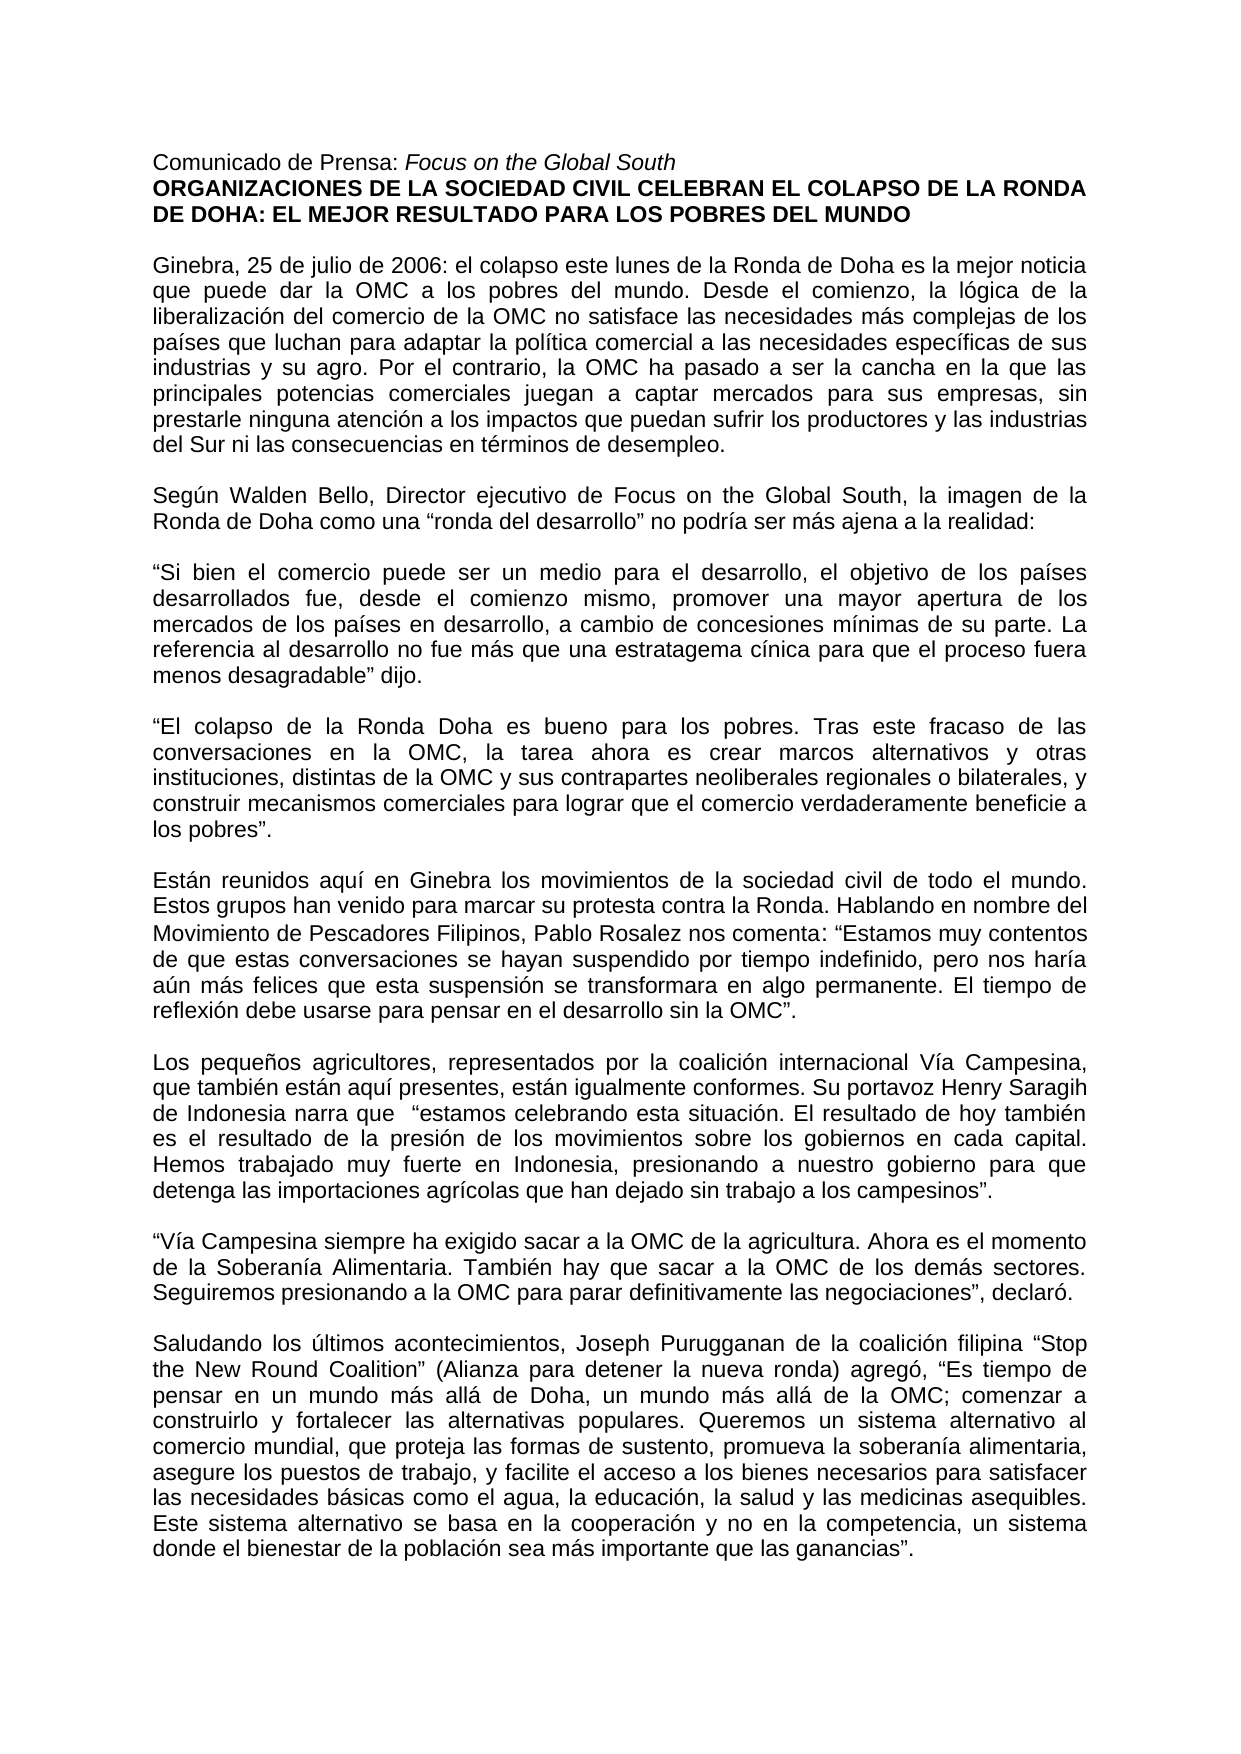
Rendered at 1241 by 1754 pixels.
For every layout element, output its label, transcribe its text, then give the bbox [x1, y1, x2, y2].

text Están reunidos aquí en Ginebra los movimientos de la sociedad civil de todo el mundo. Estos grupos han venido para marcar su protesta contra la Ronda. Hablando en nombre del Movimiento de Pescadores Filipinos, Pablo Rosalez nos comenta: “Estamos muy contentos de que estas conversaciones se hayan suspendido por tiempo indefinido, pero nos haría aún más felices que esta suspensión se transformara en algo permanente. El tiempo de reflexión debe usarse para pensar en el desarrollo sin la OMC”. [152, 867, 1088, 1023]
text Saludando los últimos acontecimientos, Joseph Purugganan de la coalición filipina “Stop the New Round Coalition” (Alianza para detener la nueva ronda) agregó, “Es tiempo de pensar en un mundo más allá de Doha, un mundo más allá de la OMC; comenzar a construirlo y fortalecer las alternativas populares. Queremos un sistema alternativo al comercio mundial, que proteja las formas de sustento, promueva la soberanía alimentaria, asegure los puestos de trabajo, y facilite el acceso a los bienes necesarios para satisfacer las necesidades básicas como el agua, la educación, la salud y las medicinas asequibles. Este sistema alternativo se basa en la cooperación y no en la competencia, un sistema donde el bienestar de la población sea más importante que las ganancias”. [152, 1305, 1088, 1562]
text Ginebra, 25 de julio de 2006: el colapso este lunes de la Ronda de Doha es la mejor noticia que puede dar la OMC a los pobres del mundo. Desde el comienzo, la lógica de la liberalización del comercio de la OMC no satisface las necesidades más complejas de los países que luchan para adaptar la política comercial a las necesidades específicas de sus industrias y su agro. Por el contrario, la OMC ha pasado a ser la cancha en la que las principales potencias comerciales juegan a captar mercados para sus empresas, sin prestarle ninguna atención a los impactos que puedan sufrir los productores y las industrias del Sur ni las consecuencias en términos de desempleo. [152, 252, 1088, 457]
text Los pequeños agricultores, representados por la coalición internacional Vía Campesina, que también están aquí presentes, están igualmente conformes. Su portavoz Henry Saragih de Indonesia narra que “estamos celebrando esta situación. El resultado de hoy también es el resultado de la presión de los movimientos sobre los gobiernos en cada capital. Hemos trabajado muy fuerte en Indonesia, presionando a nuestro gobierno para que detenga las importaciones agrícolas que han dejado sin trabajo a los campesinos”. [152, 1049, 1088, 1203]
text “Si bien el comercio puede ser un medio para el desarrollo, el objetivo de los países desarrollados fue, desde el comienzo mismo, promover una mayor apertura de los mercados de los países en desarrollo, a cambio de concesiones mínimas de su parte. La referencia al desarrollo no fue más que una estratagema cínica para que el proceso fuera menos desagradable” dijo. [152, 560, 1088, 688]
text Según Walden Bello, Director ejecutivo de Focus on the Global South, la imagen de la Ronda de Doha como una “ronda del desarrollo” no podría ser más ajena a la realidad: [152, 483, 1088, 534]
text “El colapso de la Ronda Doha es bueno para los pobres. Tras este fracaso de las conversaciones en la OMC, la tarea ahora es crear marcos alternativos y otras instituciones, distintas de la OMC y sus contrapartes neoliberales regionales o bilaterales, y construir mecanismos comerciales para lograr que el comercio verdaderamente beneficie a los pobres”. [152, 714, 1088, 842]
text Comunicado de Prensa: Focus on the Global South [152, 150, 1088, 176]
text “Vía Campesina siempre ha exigido sacar a la OMC de la agricultura. Ahora es el momento de la Soberanía Alimentaria. También hay que sacar a la OMC de los demás sectores. Seguiremos presionando a la OMC para parar definitivamente las negociaciones”, declaró. [152, 1228, 1088, 1305]
text ORGANIZACIONES DE LA SOCIEDAD CIVIL CELEBRAN EL COLAPSO DE LA RONDA DE DOHA: EL MEJOR RESULTADO PARA LOS POBRES DEL MUNDO [152, 176, 1088, 227]
